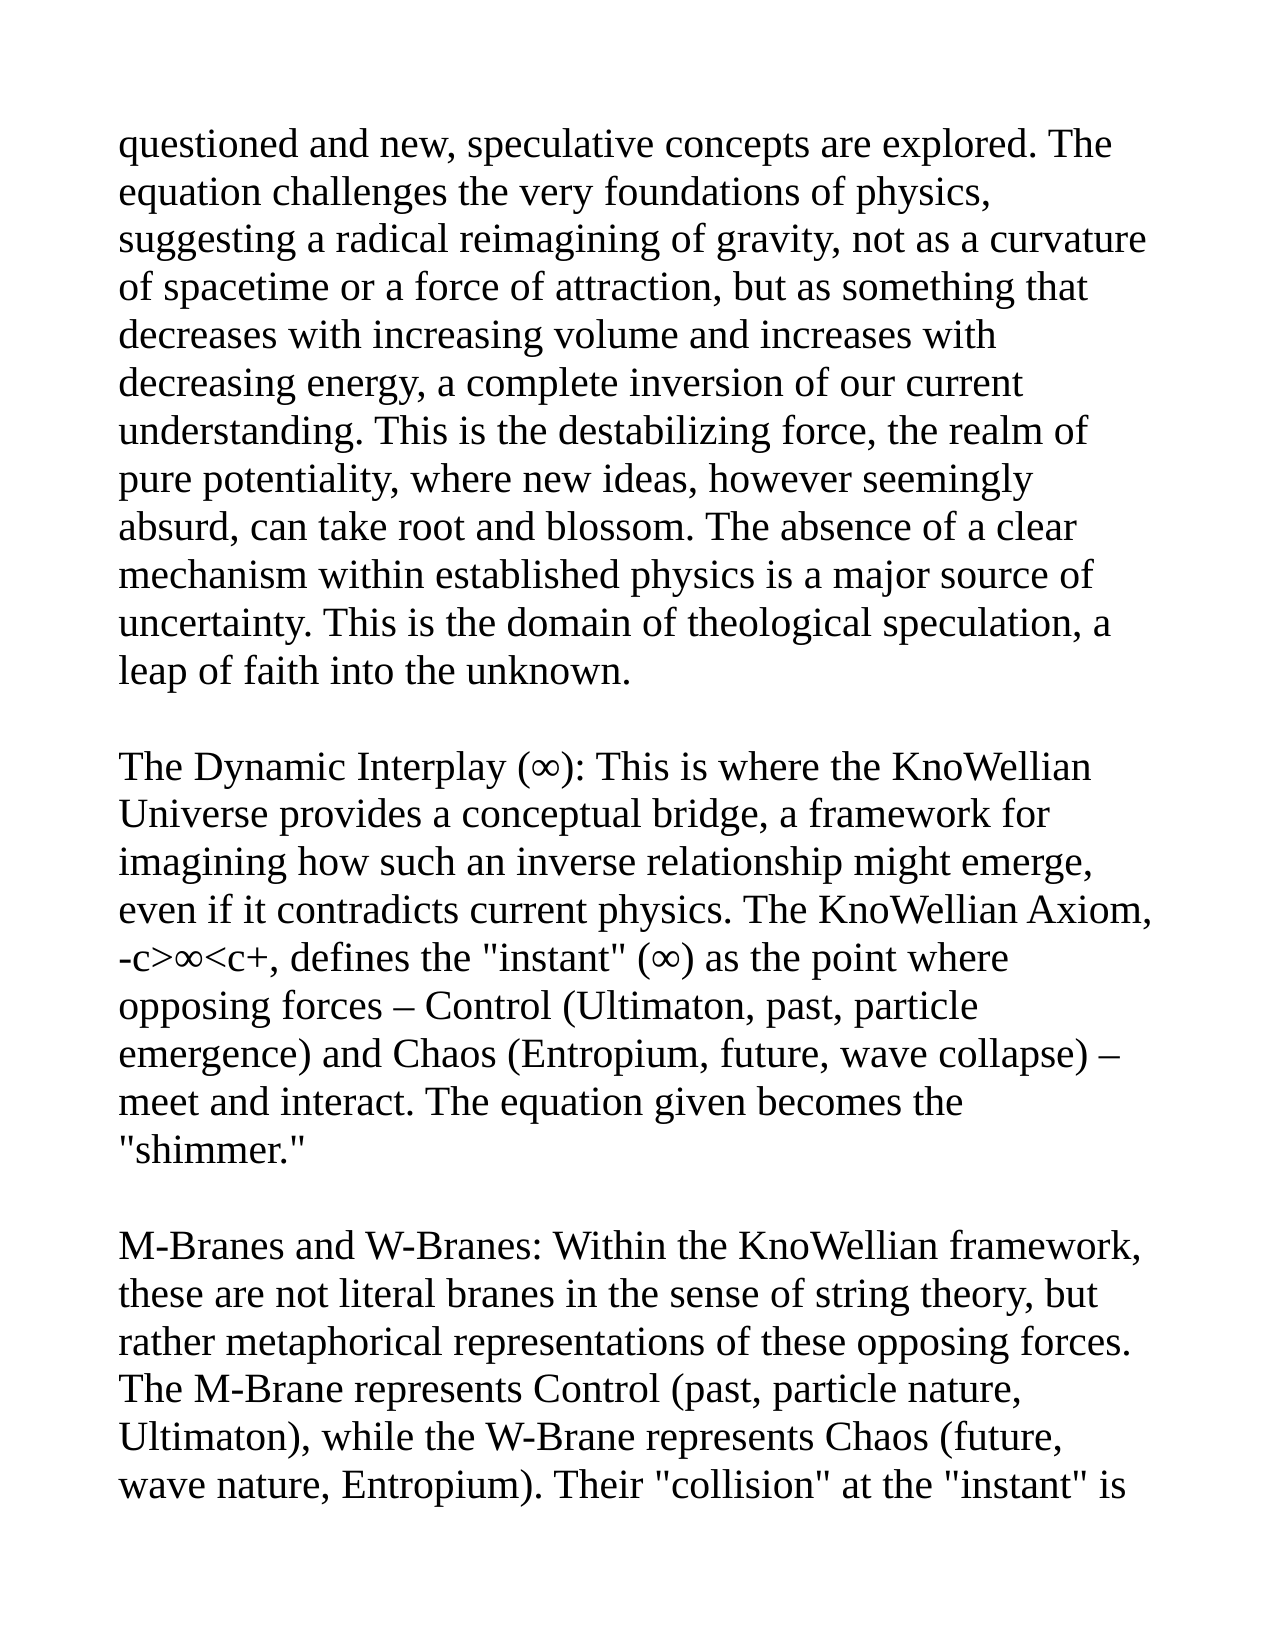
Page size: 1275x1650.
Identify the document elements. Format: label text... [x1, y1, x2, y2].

text The Dynamic Interplay (∞): This is where the KnoWellian Universe provides a conceptual bridge, a framework for imagining how such an inverse relationship might emerge, even if it contradicts current physics. The KnoWellian Axiom, -c>∞<c+, defines the "instant" (∞) as the point where opposing forces – Control (Ultimaton, past, particle emergence) and Chaos (Entropium, future, wave collapse) – meet and interact. The equation given becomes the "shimmer." [118, 741, 1157, 1172]
text questioned and new, speculative concepts are explored. The equation challenges the very foundations of physics, suggesting a radical reimagining of gravity, not as a curvature of spacetime or a force of attraction, but as something that decreases with increasing volume and increases with decreasing energy, a complete inversion of our current understanding. This is the destabilizing force, the realm of pure potentiality, where new ideas, however seemingly absurd, can take root and blossom. The absence of a clear mechanism within established physics is a major source of uncertainty. This is the domain of theological speculation, a leap of faith into the unknown. [118, 118, 1157, 693]
text M-Branes and W-Branes: Within the KnoWellian framework, these are not literal branes in the sense of string theory, but rather metaphorical representations of these opposing forces. The M-Brane represents Control (past, particle nature, Ultimaton), while the W-Brane represents Chaos (future, wave nature, Entropium). Their "collision" at the "instant" is [118, 1220, 1157, 1508]
